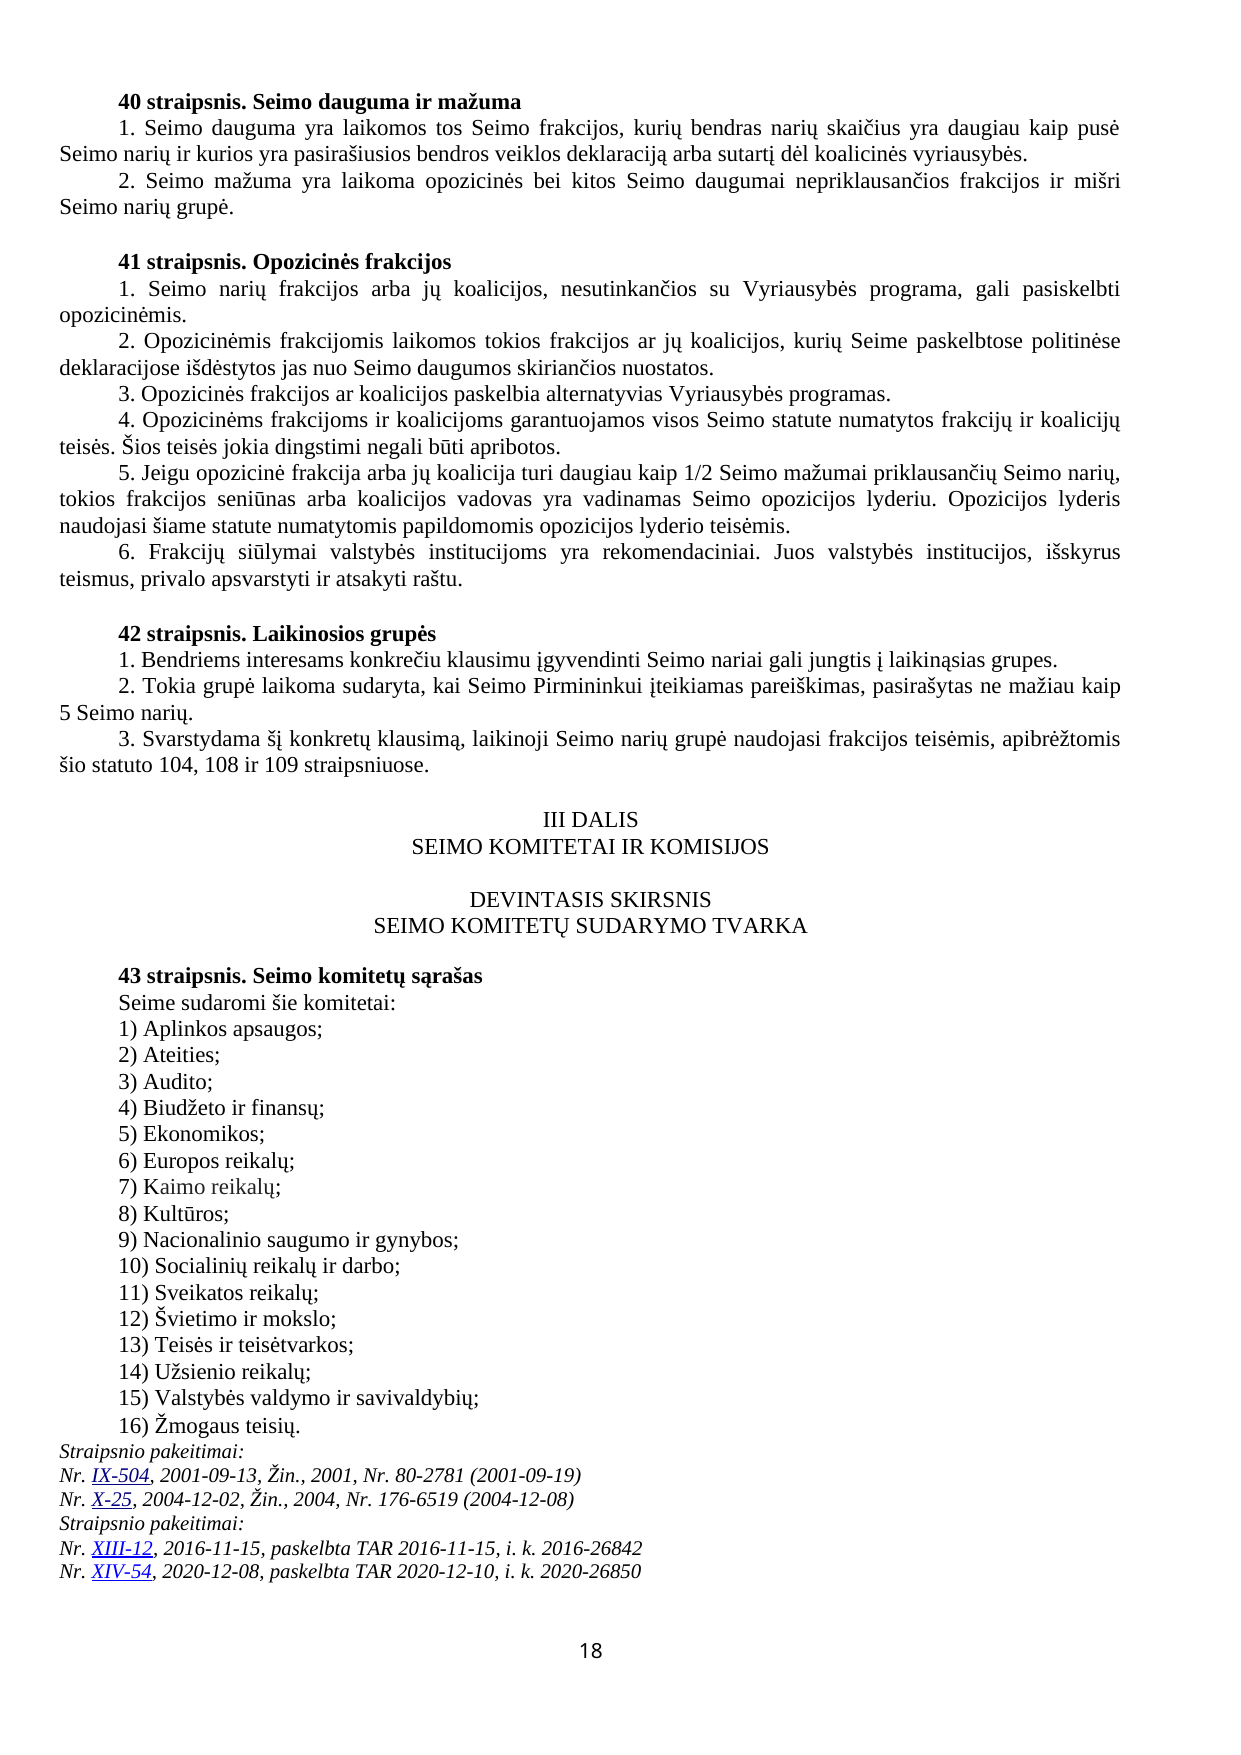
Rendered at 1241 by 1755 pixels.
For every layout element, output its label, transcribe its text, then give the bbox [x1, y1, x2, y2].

text Nr. X-25, 2004-12-02, Žin., 2004, Nr. 176-6519 (2004-12-08) [59, 1487, 1122, 1511]
text Straipsnio pakeitimai: [59, 1511, 1122, 1535]
text 8) Kultūros; [59, 1199, 1122, 1226]
text Straipsnio pakeitimai: [59, 1439, 1122, 1463]
text SEIMO KOMITETŲ SUDARYMO TVARKA [59, 912, 1122, 938]
text 3. Opozicinės frakcijos ar koalicijos paskelbia alternatyvias Vyriausybės programas. [59, 380, 1122, 406]
text 16) Žmogaus teisių. [59, 1410, 1122, 1439]
text Nr. IX-504, 2001-09-13, Žin., 2001, Nr. 80-2781 (2001-09-19) [59, 1463, 1122, 1487]
text 6) Europos reikalų; [59, 1147, 1122, 1173]
text 11) Sveikatos reikalų; [59, 1279, 1122, 1305]
text 2. Tokia grupė laikoma sudaryta, kai Seimo Pirmininkui įteikiamas pareiškimas, pasirašytas ne mažiau kaip 5 Seimo narių. [59, 672, 1122, 725]
text 2. Opozicinėmis frakcijomis laikomos tokios frakcijos ar jų koalicijos, kurių Seime paskelbtose politinėse deklaracijose išdėstytos jas nuo Seimo daugumos skiriančios nuostatos. [59, 327, 1122, 380]
text 42 straipsnis. Laikinosios grupės [59, 620, 1122, 646]
text Nr. XIII-12, 2016-11-15, paskelbta TAR 2016-11-15, i. k. 2016-26842 [59, 1535, 1122, 1559]
text Nr. XIV-54, 2020-12-08, paskelbta TAR 2020-12-10, i. k. 2020-26850 [59, 1559, 1122, 1583]
text 40 straipsnis. Seimo dauguma ir mažuma [59, 88, 1122, 114]
text 3. Svarstydama šį konkretų klausimą, laikinoji Seimo narių grupė naudojasi frakcijos teisėmis, apibrėžtomis šio statuto 104, 108 ir 109 straipsniuose. [59, 725, 1122, 778]
text 5. Jeigu opozicinė frakcija arba jų koalicija turi daugiau kaip 1/2 Seimo mažumai priklausančių Seimo narių, tokios frakcijos seniūnas arba koalicijos vadovas yra vadinamas Seimo opozicijos lyderiu. Opozicijos lyderis naudojasi šiame statute numatytomis papildomomis opozicijos lyderio teisėmis. [59, 459, 1122, 538]
text 14) Užsienio reikalų; [59, 1358, 1122, 1384]
text Seime sudaromi šie komitetai: [59, 989, 1122, 1015]
text 7) Kaimo reikalų; [59, 1173, 1122, 1199]
text 12) Švietimo ir mokslo; [59, 1305, 1122, 1331]
text 4. Opozicinėms frakcijoms ir koalicijoms garantuojamos visos Seimo statute numatytos frakcijų ir koalicijų teisės. Šios teisės jokia dingstimi negali būti apribotos. [59, 406, 1122, 459]
text DEVINTASIS SKIRSNIS [59, 886, 1122, 912]
text 2. Seimo mažuma yra laikoma opozicinės bei kitos Seimo daugumai nepriklausančios frakcijos ir mišri Seimo narių grupė. [59, 167, 1122, 219]
text 3) Audito; [59, 1068, 1122, 1094]
text 15) Valstybės valdymo ir savivaldybių; [59, 1384, 1122, 1410]
text 1. Bendriems interesams konkrečiu klausimu įgyvendinti Seimo nariai gali jungtis į laikinąsias grupes. [59, 646, 1122, 672]
text 9) Nacionalinio saugumo ir gynybos; [59, 1226, 1122, 1252]
text 4) Biudžeto ir finansų; [59, 1094, 1122, 1121]
text 1. Seimo dauguma yra laikomos tos Seimo frakcijos, kurių bendras narių skaičius yra daugiau kaip pusė Seimo narių ir kurios yra pasirašiusios bendros veiklos deklaraciją arba sutartį dėl koalicinės vyriausybės. [59, 114, 1122, 167]
text III DALIS [59, 807, 1122, 833]
text 41 straipsnis. Opozicinės frakcijos [59, 248, 1122, 275]
text SEIMO KOMITETAI IR KOMISIJOS [59, 833, 1122, 859]
text 1. Seimo narių frakcijos arba jų koalicijos, nesutinkančios su Vyriausybės programa, gali pasiskelbti opozicinėmis. [59, 275, 1122, 327]
text 13) Teisės ir teisėtvarkos; [59, 1331, 1122, 1358]
text 1) Aplinkos apsaugos; [59, 1015, 1122, 1041]
text 6. Frakcijų siūlymai valstybės institucijoms yra rekomendaciniai. Juos valstybės institucijos, išskyrus teismus, privalo apsvarstyti ir atsakyti raštu. [59, 538, 1122, 591]
text 2) Ateities; [59, 1041, 1122, 1068]
text 43 straipsnis. Seimo komitetų sąrašas [59, 962, 1122, 989]
text 10) Socialinių reikalų ir darbo; [59, 1252, 1122, 1279]
text 5) Ekonomikos; [59, 1121, 1122, 1147]
